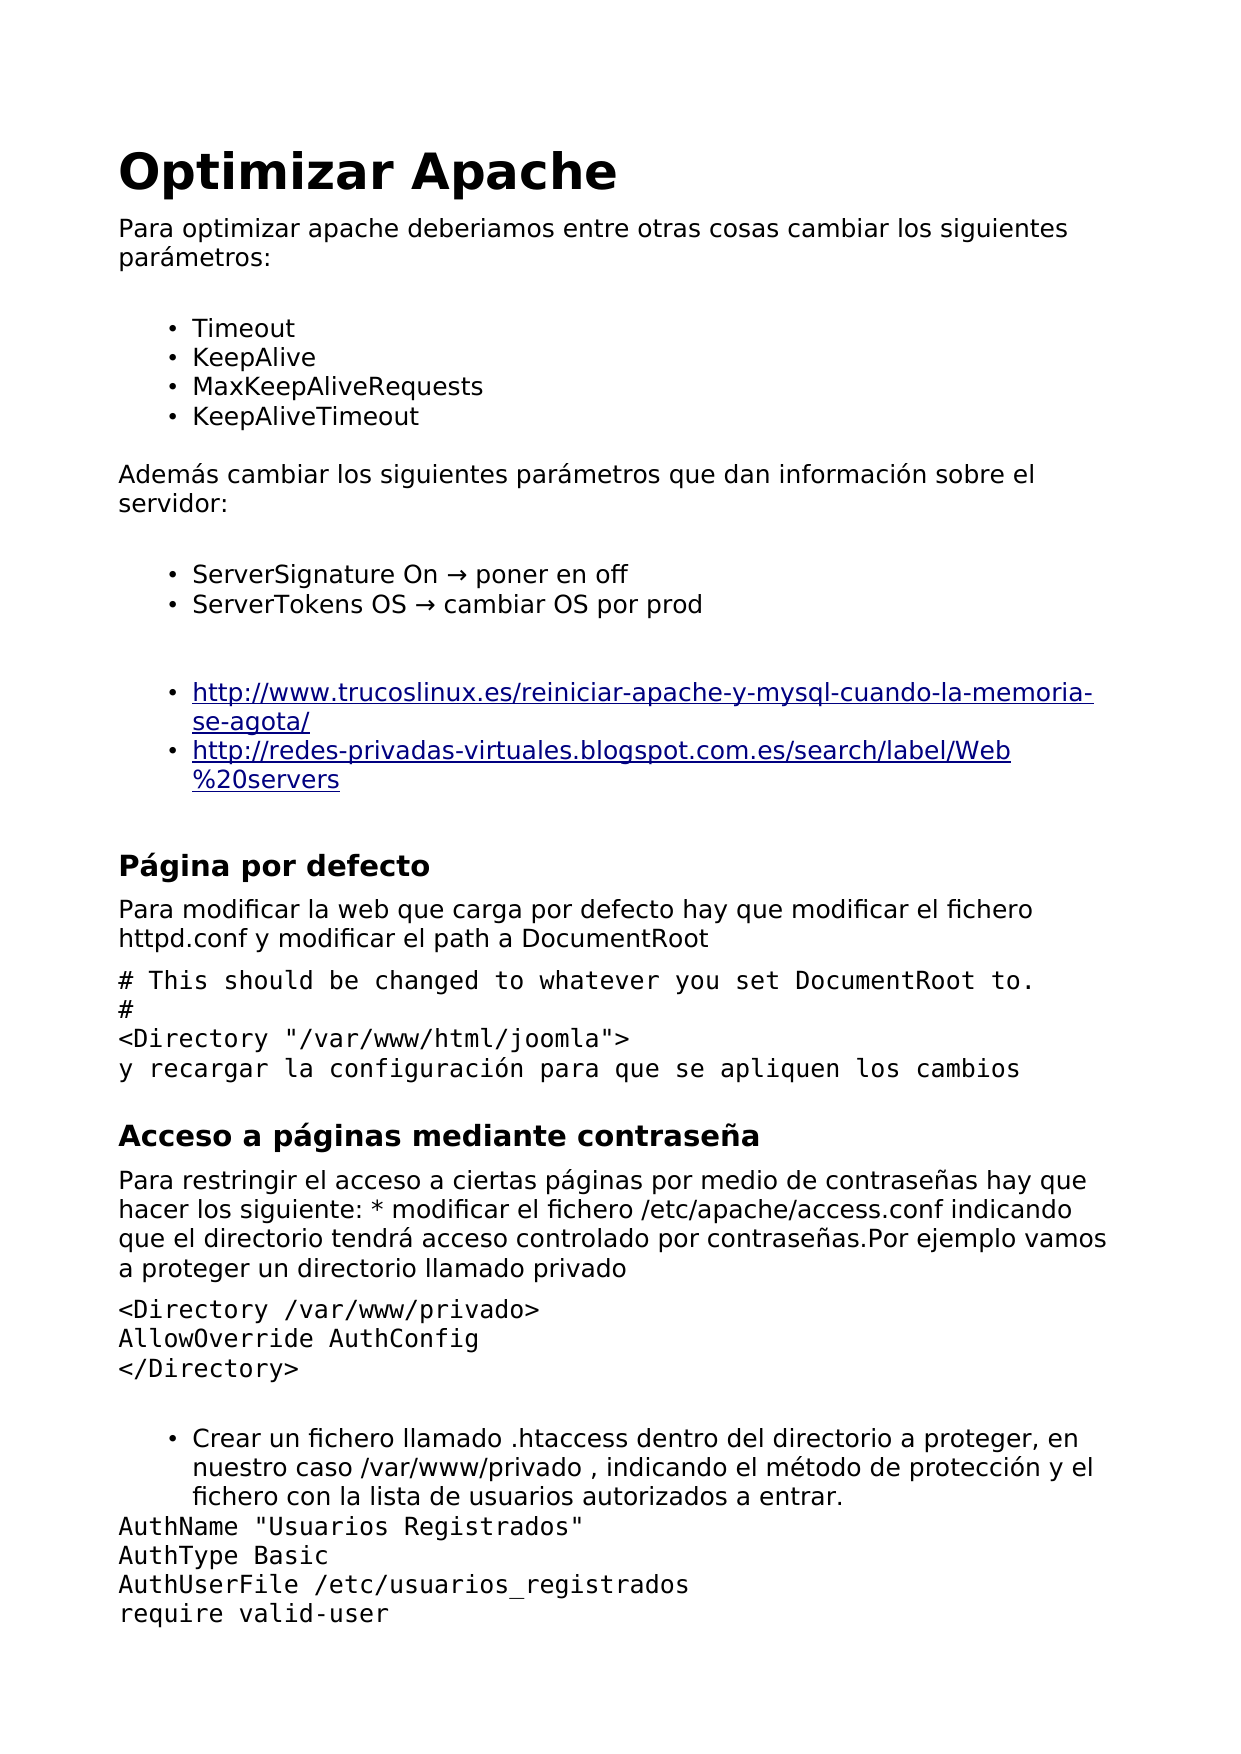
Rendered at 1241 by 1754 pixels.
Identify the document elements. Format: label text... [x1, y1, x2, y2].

list ServerTokens OS → cambiar OS por prod [177, 590, 1122, 619]
text Para restringir el acceso a ciertas páginas por medio de contraseñas hay que hacer los siguiente: * modificar el fichero /etc/apache/access.conf indicando que el directorio tendrá acceso controlado por contraseñas.Por ejemplo vamos a proteger un directorio llamado privado [118, 1166, 1122, 1283]
text <Directory /var/www/privado> AllowOverride AuthConfig </Directory> [118, 1295, 1122, 1383]
subtitle Optimizar Apache [118, 143, 1122, 201]
list Timeout [177, 314, 1122, 343]
text # This should be changed to whatever you set DocumentRoot to. # <Directory "/var/www/html/joomla"> y recargar la configuración para que se apliquen los cambios [118, 966, 1122, 1083]
list KeepAlive [177, 343, 1122, 372]
text AuthName "Usuarios Registrados" AuthType Basic AuthUserFile /etc/usuarios_registrados require valid-user [118, 1512, 1122, 1628]
list http://www.trucoslinux.es/reiniciar-apache-y-mysql-cuando-la-memoria-se-agota/ [177, 678, 1122, 736]
list http://redes-privadas-virtuales.blogspot.com.es/search/label/Web%20servers [177, 736, 1122, 794]
subtitle Página por defecto [118, 849, 1122, 883]
list MaxKeepAliveRequests [177, 372, 1122, 402]
text Para optimizar apache deberiamos entre otras cosas cambiar los siguientes parámetros: [118, 214, 1122, 272]
list Crear un fichero llamado .htaccess dentro del directorio a proteger, en nuestro caso /var/www/privado , indicando el método de protección y el fichero con la lista de usuarios autorizados a entrar. [177, 1424, 1122, 1512]
subtitle Acceso a páginas mediante contraseña [118, 1120, 1122, 1154]
list KeepAliveTimeout [177, 402, 1122, 431]
text Además cambiar los siguientes parámetros que dan información sobre el servidor: [118, 460, 1122, 519]
list ServerSignature On → poner en off [177, 561, 1122, 590]
text Para modificar la web que carga por defecto hay que modificar el fichero httpd.conf y modificar el path a DocumentRoot [118, 896, 1122, 954]
